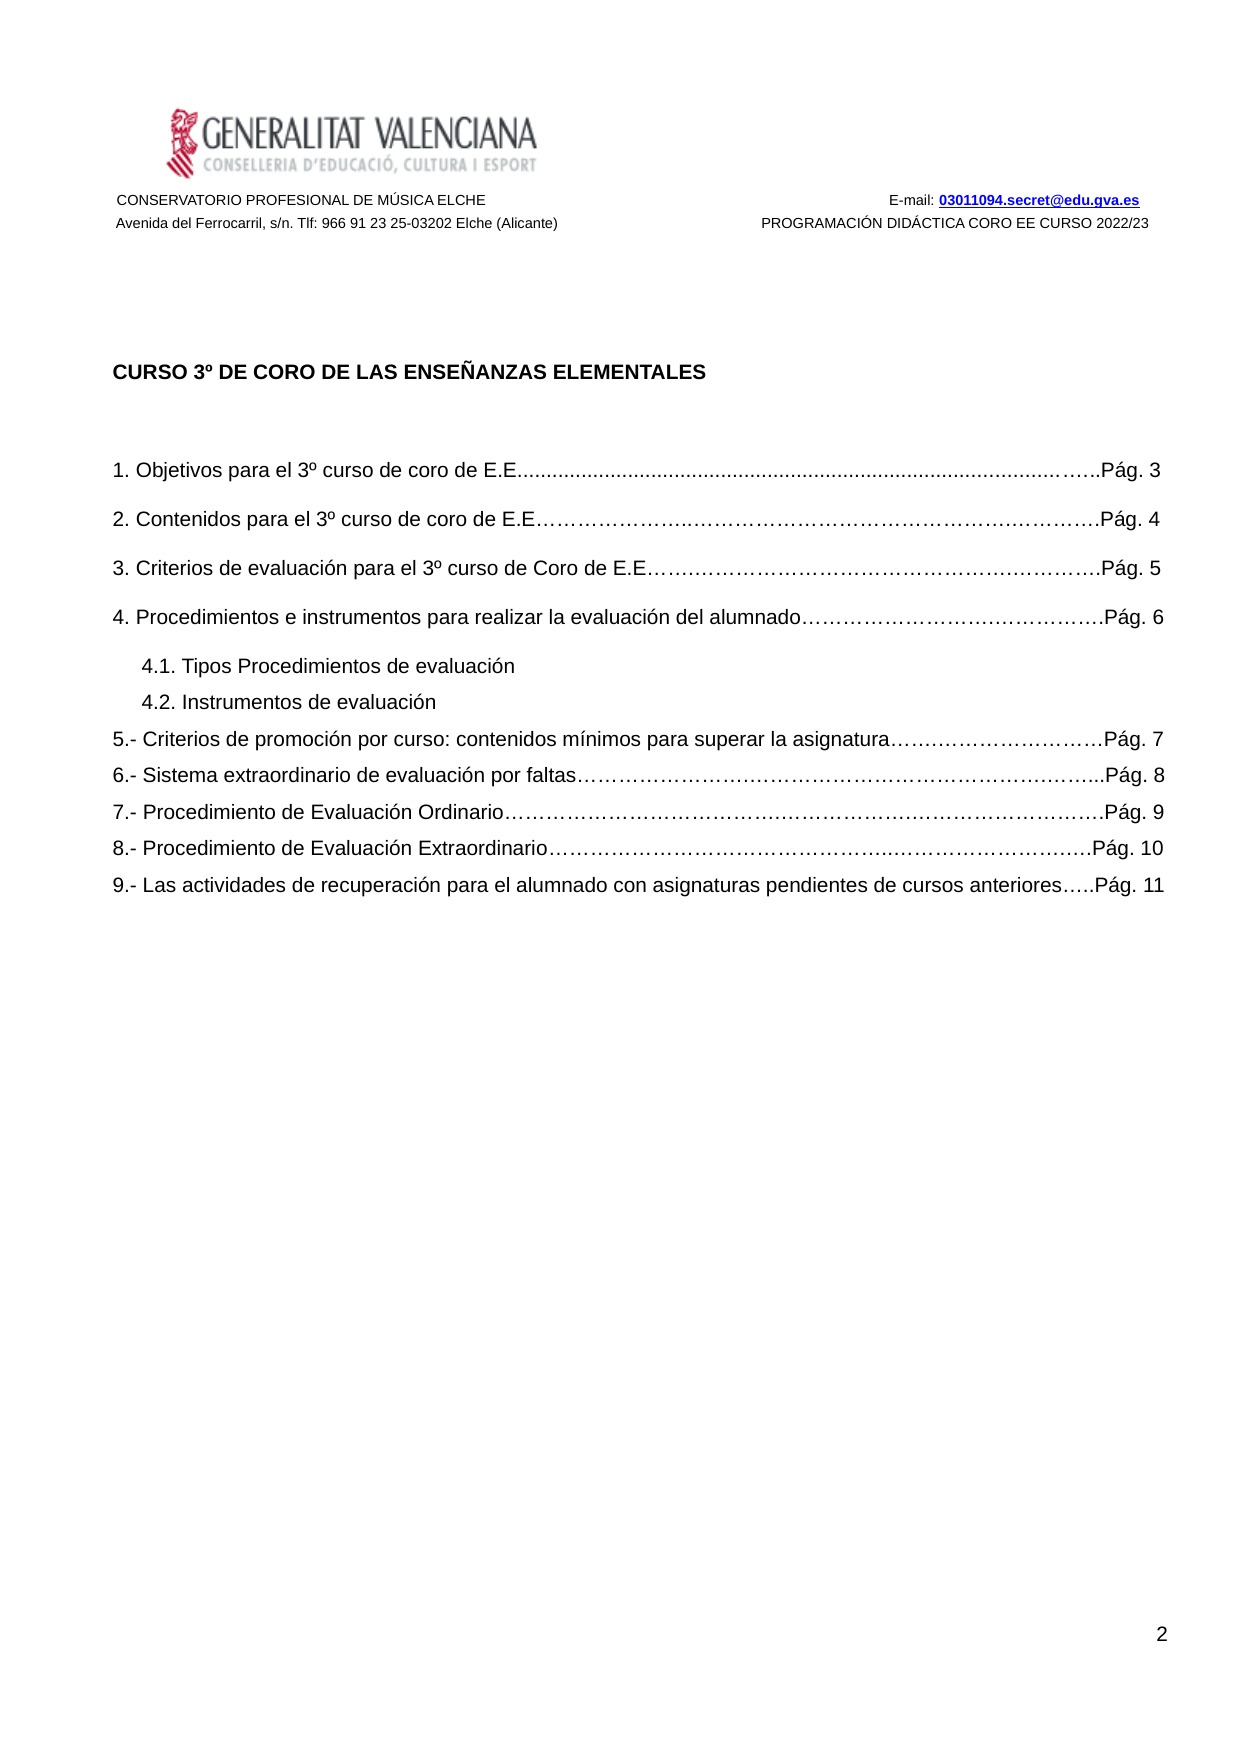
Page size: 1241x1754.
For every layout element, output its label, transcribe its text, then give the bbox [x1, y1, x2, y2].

text CURSO 3º DE CORO DE LAS ENSEÑANZAS ELEMENTALES [112, 360, 1167, 384]
text 8.- Procedimiento de Evaluación Extraordinario…………………………………………..…………………….….Pág. 10 [112, 836, 1167, 860]
text 5.- Criterios de promoción por curso: contenidos mínimos para superar la asignatura…….……………………Pág. 7 [112, 727, 1167, 751]
text 4. Procedimientos e instrumentos para realizar la evaluación del alumnado……………………….…………….Pág. 6 [112, 605, 1167, 629]
text 2. Contenidos para el 3º curso de coro de E.E…………………..……………………………………….………….Pág. 4 [112, 507, 1167, 531]
text 6.- Sistema extraordinario de evaluación por faltas…………………….…………………………………….……...Pág. 8 [112, 763, 1167, 787]
text 3. Criterios de evaluación para el 3º curso de Coro de E.E…….……………………………………….………….Pág. 5 [112, 556, 1167, 580]
text 7.- Procedimiento de Evaluación Ordinario………………………………….……………….……………………….Pág. 9 [112, 799, 1167, 823]
text 1. Objetivos para el 3º curso de coro de E.E. .…..Pág. 3 [112, 458, 1167, 482]
text 4.1. Tipos Procedimientos de evaluación [112, 654, 1167, 678]
text 9.- Las actividades de recuperación para el alumnado con asignaturas pendientes de cursos anteriores…..Pág. 11 [112, 872, 1167, 896]
text 4.2. Instrumentos de evaluación [112, 690, 1167, 714]
